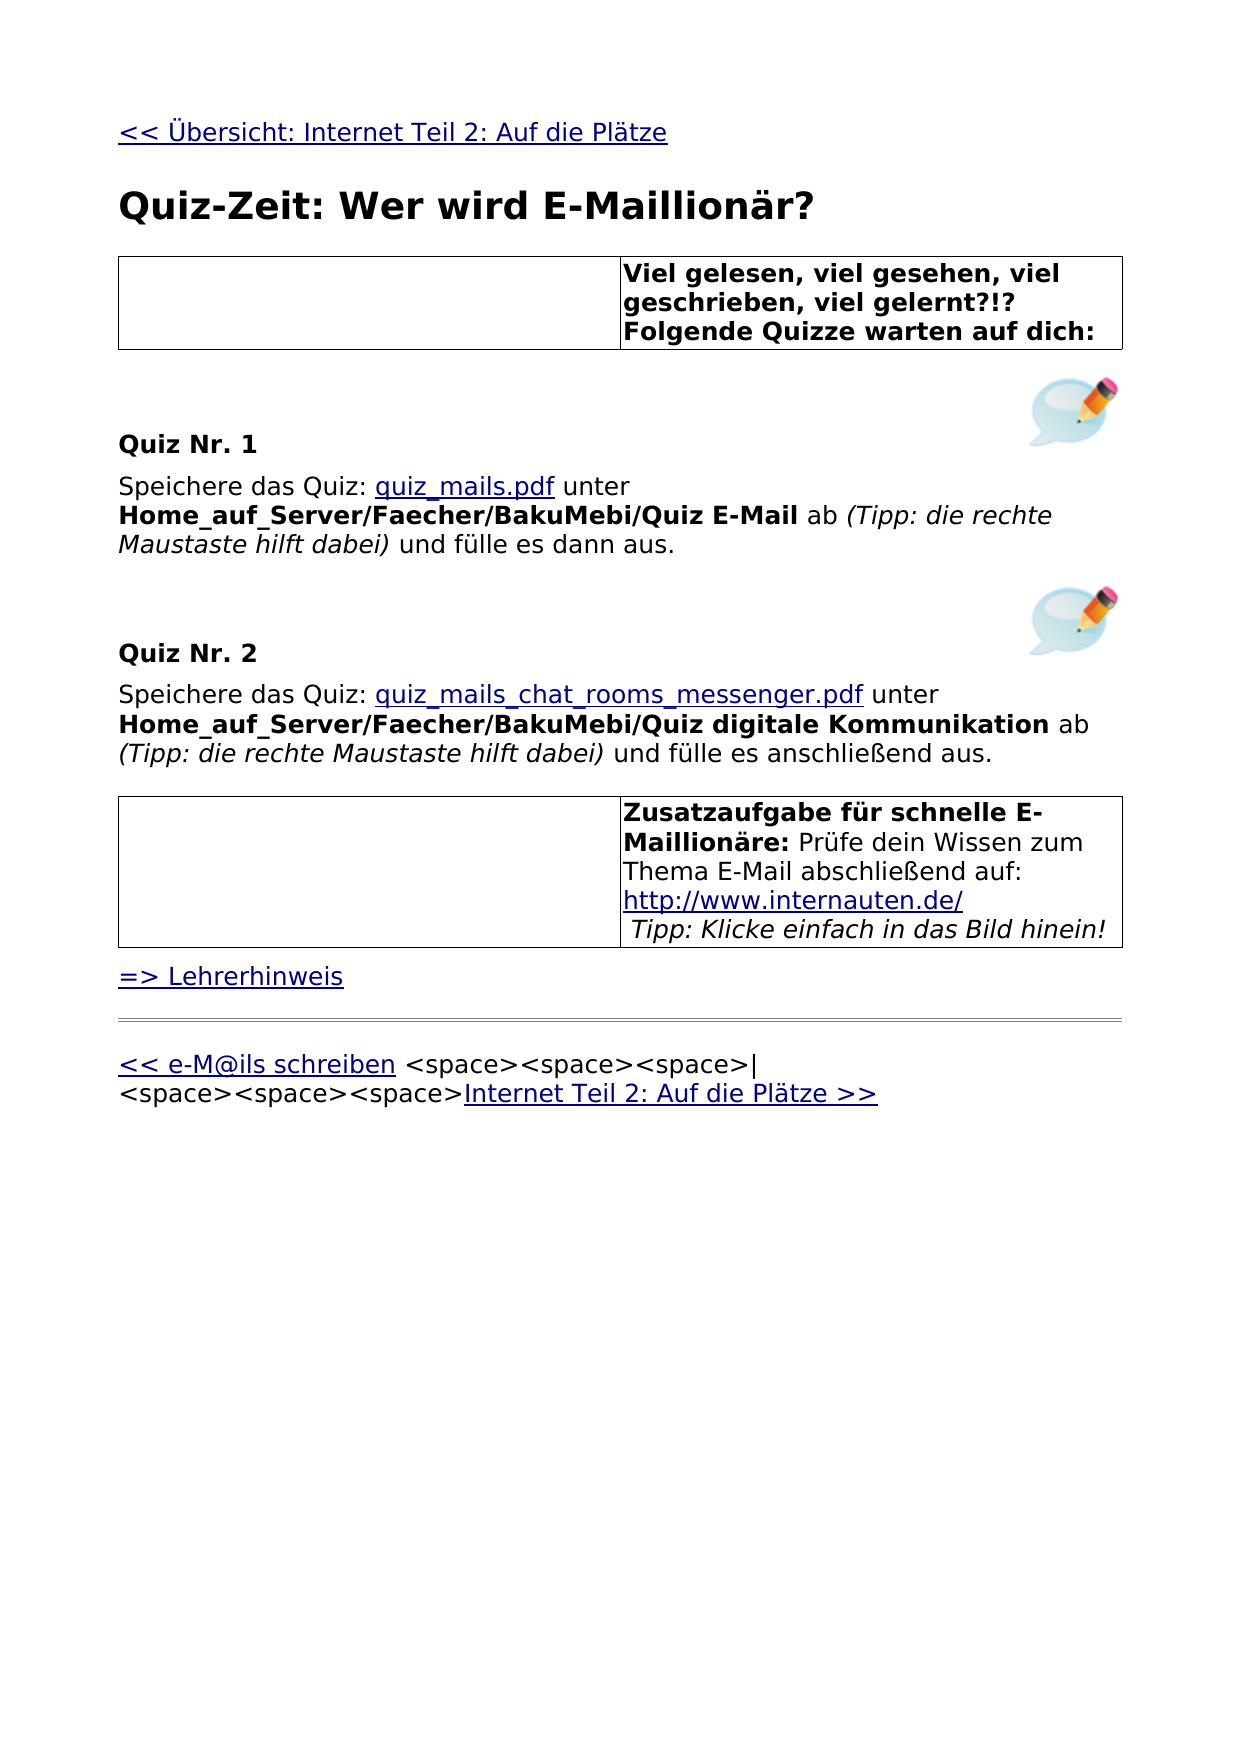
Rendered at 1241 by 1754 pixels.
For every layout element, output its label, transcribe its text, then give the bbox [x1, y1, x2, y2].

subtitle Quiz-Zeit: Wer wird E-Maillionär? [118, 185, 1122, 228]
text Speichere das Quiz: quiz_mails_chat_rooms_messenger.pdf unter Home_auf_Server/Faecher/BakuMebi/Quiz digitale Kommunikation ab (Tipp: die rechte Maustaste hilft dabei) und fülle es anschließend aus. [118, 681, 1122, 768]
text << e-M@ils schreiben <space><space><space>|<space><space><space>Internet Teil 2: Auf die Plätze >> [118, 1050, 1122, 1108]
text << Übersicht: Internet Teil 2: Auf die Plätze [118, 118, 1122, 147]
picture [1022, 364, 1123, 464]
text Speichere das Quiz: quiz_mails.pdf unter Home_auf_Server/Faecher/BakuMebi/Quiz E-Mail ab (Tipp: die rechte Maustaste hilft dabei) und fülle es dann aus. [118, 472, 1122, 560]
table_header Zusatzaufgabe für schnelle E-Maillionäre: Prüfe dein Wissen zum Thema E-Mail abschließend auf: http://www.internauten.de/ Tipp: Klicke einfach in das Bild hinein! [621, 797, 1122, 947]
table_header [119, 257, 620, 349]
subtitle Quiz Nr. 1 [118, 431, 1022, 460]
subtitle Quiz Nr. 2 [118, 639, 1022, 668]
table_header [119, 797, 620, 947]
text => Lehrerhinweis [118, 962, 1122, 991]
table_header Viel gelesen, viel gesehen, viel geschrieben, viel gelernt?!? Folgende Quizze warten auf dich: [621, 257, 1122, 349]
picture [1022, 572, 1123, 673]
